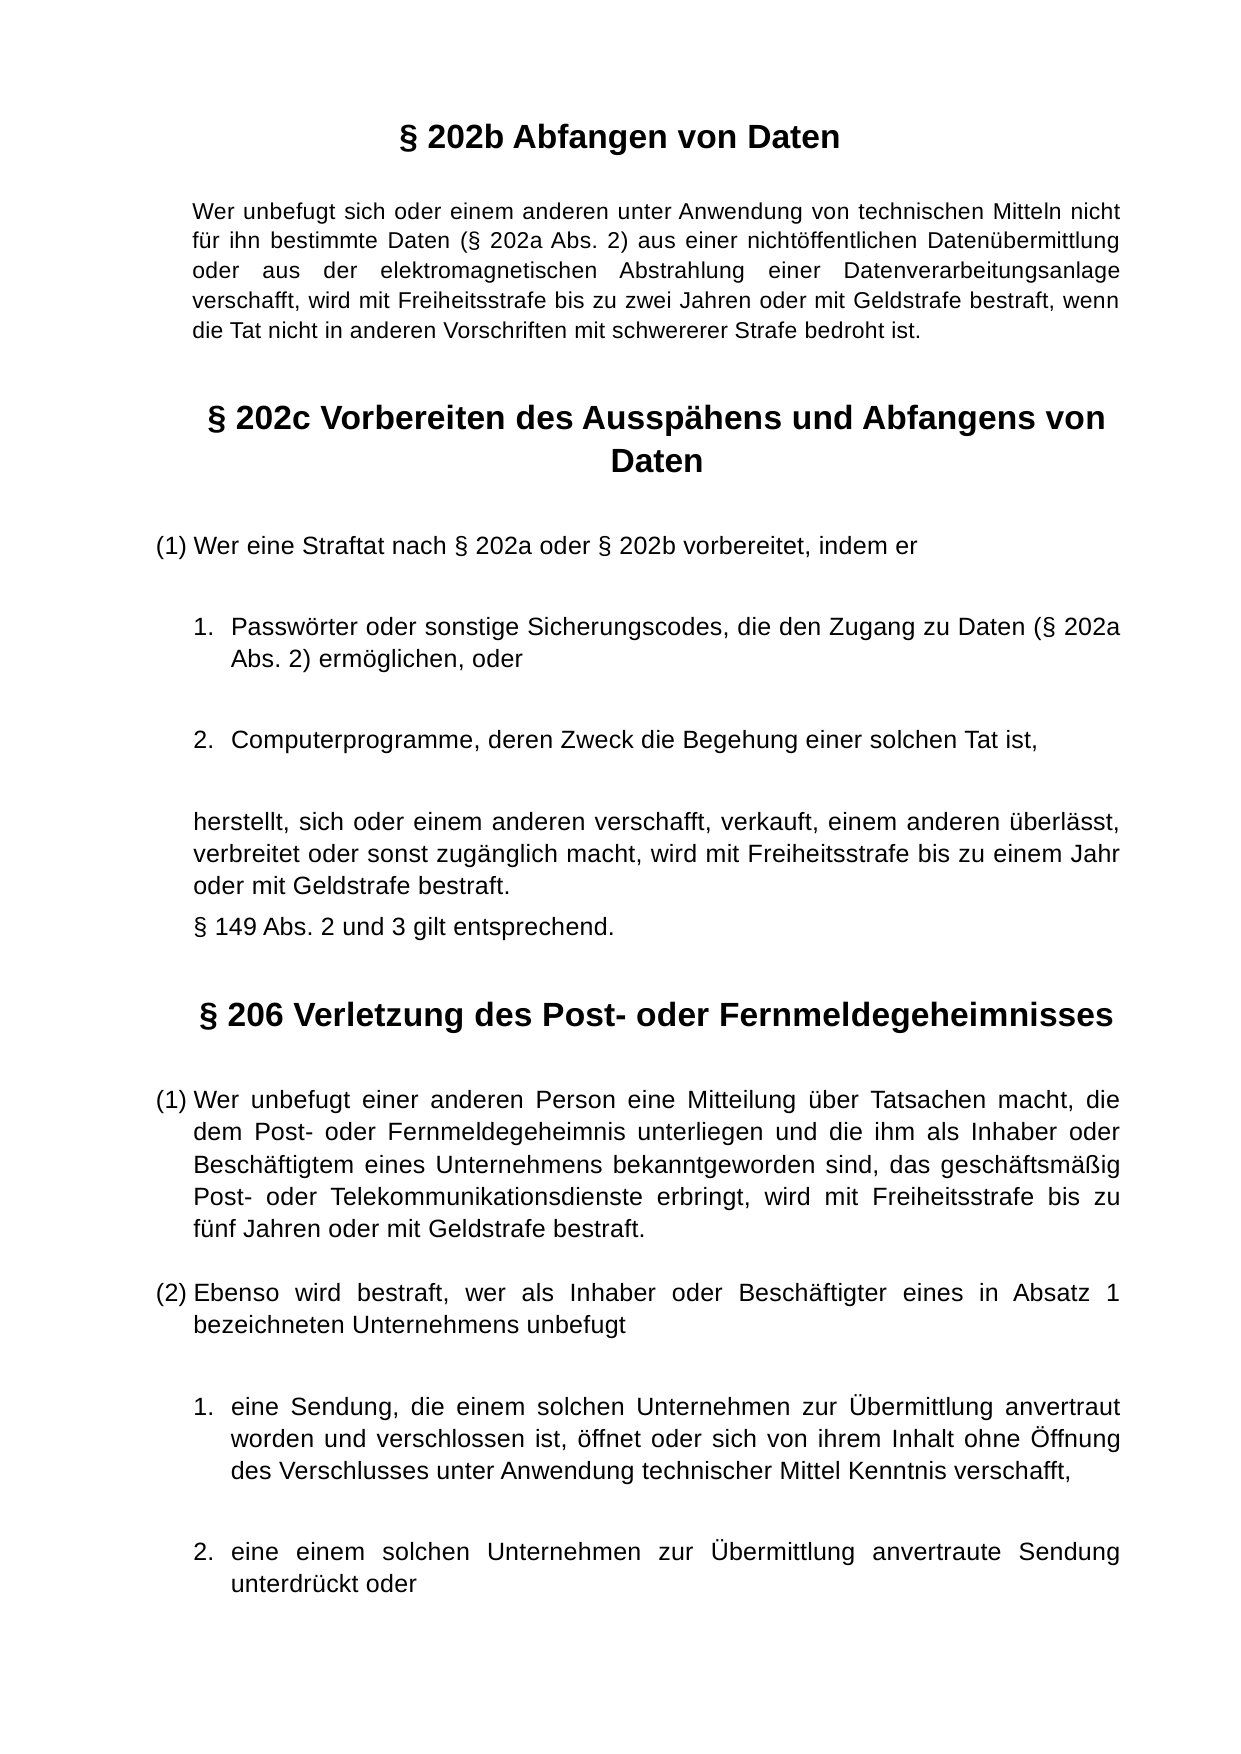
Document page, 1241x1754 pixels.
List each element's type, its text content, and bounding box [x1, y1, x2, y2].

list § 149 Abs. 2 und 3 gilt entsprechend. [156, 912, 1122, 940]
list herstellt, sich oder einem anderen verschafft, verkauft, einem anderen überlässt, verbreitet oder sonst zugänglich macht, wird mit Freiheitsstrafe bis zu einem Jahr oder mit Geldstrafe bestraft. [156, 807, 1122, 900]
text Wer unbefugt sich oder einem anderen unter Anwendung von technischen Mitteln nicht für ihn bestimmte Daten (§ 202a Abs. 2) aus einer nichtöffentlichen Datenübermittlung oder aus der elektromagnetischen Abstrahlung einer Datenverarbeitungsanlage verschafft, wird mit Freiheitsstrafe bis zu zwei Jahren oder mit Geldstrafe bestraft, wenn die Tat nicht in anderen Vorschriften mit schwererer Strafe bedroht ist. [192, 198, 1122, 344]
subtitle § 206 Verletzung des Post- oder Fernmeldegeheimnisses [192, 996, 1122, 1033]
list Passwörter oder sonstige Sicherungscodes, die den Zugang zu Daten (§ 202a Abs. 2) ermöglichen, oder [193, 613, 1122, 673]
subtitle § 202b Abfangen von Daten [118, 118, 1122, 156]
list Wer eine Straftat nach § 202a oder § 202b vorbereitet, indem er [156, 532, 1122, 560]
list eine Sendung, die einem solchen Unternehmen zur Übermittlung anvertraut worden und verschlossen ist, öffnet oder sich von ihrem Inhalt ohne Öffnung des Verschlusses unter Anwendung technischer Mittel Kenntnis verschafft, [193, 1392, 1122, 1485]
list Ebenso wird bestraft, wer als Inhaber oder Beschäftigter eines in Absatz 1 bezeichneten Unternehmens unbefugt [156, 1279, 1122, 1339]
list eine einem solchen Unternehmen zur Übermittlung anvertraute Sendung unterdrückt oder [193, 1538, 1122, 1598]
list Computerprogramme, deren Zweck die Begehung einer solchen Tat ist, [193, 726, 1122, 754]
subtitle § 202c Vorbereiten des Ausspähens und Abfangens von Daten [192, 398, 1122, 479]
list Wer unbefugt einer anderen Person eine Mitteilung über Tatsachen macht, die dem Post- oder Fernmeldegeheimnis unterliegen und die ihm als Inhaber oder Beschäftigtem eines Unternehmens bekanntgeworden sind, das geschäftsmäßig Post- oder Telekommunikationsdienste erbringt, wird mit Freiheitsstrafe bis zu fünf Jahren oder mit Geldstrafe bestraft. [156, 1086, 1122, 1243]
